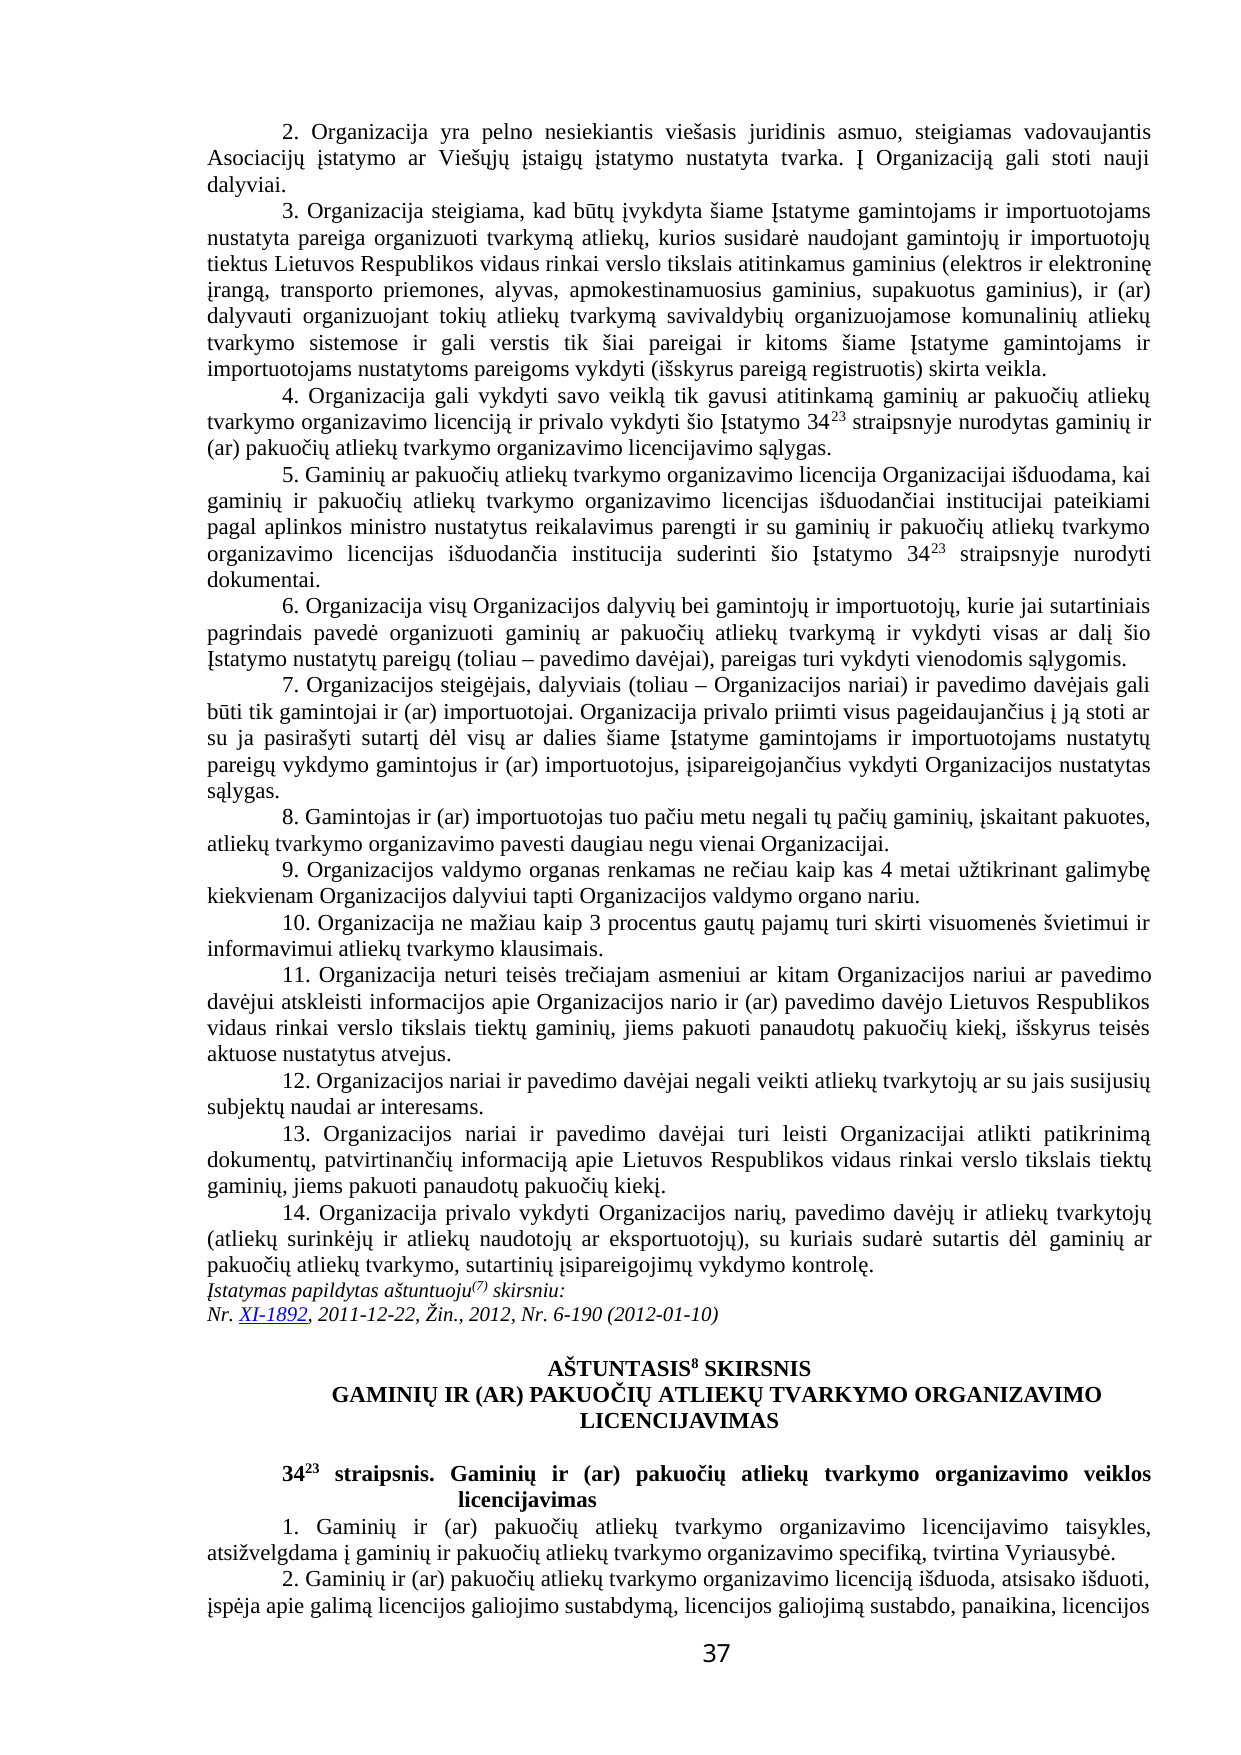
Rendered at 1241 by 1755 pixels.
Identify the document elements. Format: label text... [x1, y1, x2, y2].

text 2. Organizacija yra pelno nesiekiantis viešasis juridinis asmuo, steigiamas vadovaujantis Asociacijų įstatymo ar Viešųjų įstaigų įstatymo nustatyta tvarka. Į Organizaciją gali stoti nauji dalyviai. [207, 118, 1152, 197]
text gaminių ir (ar) Pakuočių ATLIEKŲ TVARKYMO organizavimo licencijavimas [207, 1381, 1152, 1434]
text 3423 straipsnis. Gaminių ir (ar) pakuočių atliekų tvarkymo organizavimo veiklos licencijavimas [282, 1460, 1152, 1513]
text 9. Organizacijos valdymo organas renkamas ne rečiau kaip kas 4 metai užtikrinant galimybę kiekvienam Organizacijos dalyviui tapti Organizacijos valdymo organo nariu. [207, 856, 1152, 909]
text 5. Gaminių ar pakuočių atliekų tvarkymo organizavimo licencija Organizacijai išduodama, kai gaminių ir pakuočių atliekų tvarkymo organizavimo licencijas išduodančiai institucijai pateikiami pagal aplinkos ministro nustatytus reikalavimus parengti ir su gaminių ir pakuočių atliekų tvarkymo organizavimo licencijas išduodančia institucija suderinti šio Įstatymo 3423 straipsnyje nurodyti dokumentai. [207, 461, 1152, 592]
text 12. Organizacijos nariai ir pavedimo davėjai negali veikti atliekų tvarkytojų ar su jais susijusių subjektų naudai ar interesams. [207, 1067, 1152, 1119]
text 8. Gamintojas ir (ar) importuotojas tuo pačiu metu negali tų pačių gaminių, įskaitant pakuotes, atliekų tvarkymo organizavimo pavesti daugiau negu vienai Organizacijai. [207, 803, 1152, 856]
text 3. Organizacija steigiama, kad būtų įvykdyta šiame Įstatyme gamintojams ir importuotojams nustatyta pareiga organizuoti tvarkymą atliekų, kurios susidarė naudojant gamintojų ir importuotojų tiektus Lietuvos Respublikos vidaus rinkai verslo tikslais atitinkamus gaminius (elektros ir elektroninę įrangą, transporto priemones, alyvas, apmokestinamuosius gaminius, supakuotus gaminius), ir (ar) dalyvauti organizuojant tokių atliekų tvarkymą savivaldybių organizuojamose komunalinių atliekų tvarkymo sistemose ir gali verstis tik šiai pareigai ir kitoms šiame Įstatyme gamintojams ir importuotojams nustatytoms pareigoms vykdyti (išskyrus pareigą registruotis) skirta veikla. [207, 197, 1152, 382]
text 6. Organizacija visų Organizacijos dalyvių bei gamintojų ir importuotojų, kurie jai sutartiniais pagrindais pavedė organizuoti gaminių ar pakuočių atliekų tvarkymą ir vykdyti visas ar dalį šio Įstatymo nustatytų pareigų (toliau – pavedimo davėjai), pareigas turi vykdyti vienodomis sąlygomis. [207, 592, 1152, 672]
text 13. Organizacijos nariai ir pavedimo davėjai turi leisti Organizacijai atlikti patikrinimą dokumentų, patvirtinančių informaciją apie Lietuvos Respublikos vidaus rinkai verslo tikslais tiektų gaminių, jiems pakuoti panaudotų pakuočių kiekį. [207, 1119, 1152, 1199]
text 1. Gaminių ir (ar) pakuočių atliekų tvarkymo organizavimo licencijavimo taisykles, atsižvelgdama į gaminių ir pakuočių atliekų tvarkymo organizavimo specifiką, tvirtina Vyriausybė. [207, 1513, 1152, 1565]
text Nr. XI-1892, 2011-12-22, Žin., 2012, Nr. 6-190 (2012-01-10) [207, 1302, 1152, 1326]
text 2. Gaminių ir (ar) pakuočių atliekų tvarkymo organizavimo licenciją išduoda, atsisako išduoti, įspėja apie galimą licencijos galiojimo sustabdymą, licencijos galiojimą sustabdo, panaikina, licencijos [207, 1565, 1152, 1618]
text 10. Organizacija ne mažiau kaip 3 procentus gautų pajamų turi skirti visuomenės švietimui ir informavimui atliekų tvarkymo klausimais. [207, 909, 1152, 961]
text 11. Organizacija neturi teisės trečiajam asmeniui ar kitam Organizacijos nariui ar pavedimo davėjui atskleisti informacijos apie Organizacijos nario ir (ar) pavedimo davėjo Lietuvos Respublikos vidaus rinkai verslo tikslais tiektų gaminių, jiems pakuoti panaudotų pakuočių kiekį, išskyrus teisės aktuose nustatytus atvejus. [207, 961, 1152, 1067]
text Įstatymas papildytas aštuntuoju(7) skirsniu: [207, 1278, 1152, 1302]
text AŠTUNTASIS8 SKIRSNIS [207, 1354, 1152, 1381]
text 14. Organizacija privalo vykdyti Organizacijos narių, pavedimo davėjų ir atliekų tvarkytojų (atliekų surinkėjų ir atliekų naudotojų ar eksportuotojų), su kuriais sudarė sutartis dėl gaminių ar pakuočių atliekų tvarkymo, sutartinių įsipareigojimų vykdymo kontrolę. [207, 1199, 1152, 1278]
text 4. Organizacija gali vykdyti savo veiklą tik gavusi atitinkamą gaminių ar pakuočių atliekų tvarkymo organizavimo licenciją ir privalo vykdyti šio Įstatymo 3423 straipsnyje nurodytas gaminių ir (ar) pakuočių atliekų tvarkymo organizavimo licencijavimo sąlygas. [207, 382, 1152, 461]
text 7. Organizacijos steigėjais, dalyviais (toliau – Organizacijos nariai) ir pavedimo davėjais gali būti tik gamintojai ir (ar) importuotojai. Organizacija privalo priimti visus pageidaujančius į ją stoti ar su ja pasirašyti sutartį dėl visų ar dalies šiame Įstatyme gamintojams ir importuotojams nustatytų pareigų vykdymo gamintojus ir (ar) importuotojus, įsipareigojančius vykdyti Organizacijos nustatytas sąlygas. [207, 672, 1152, 803]
